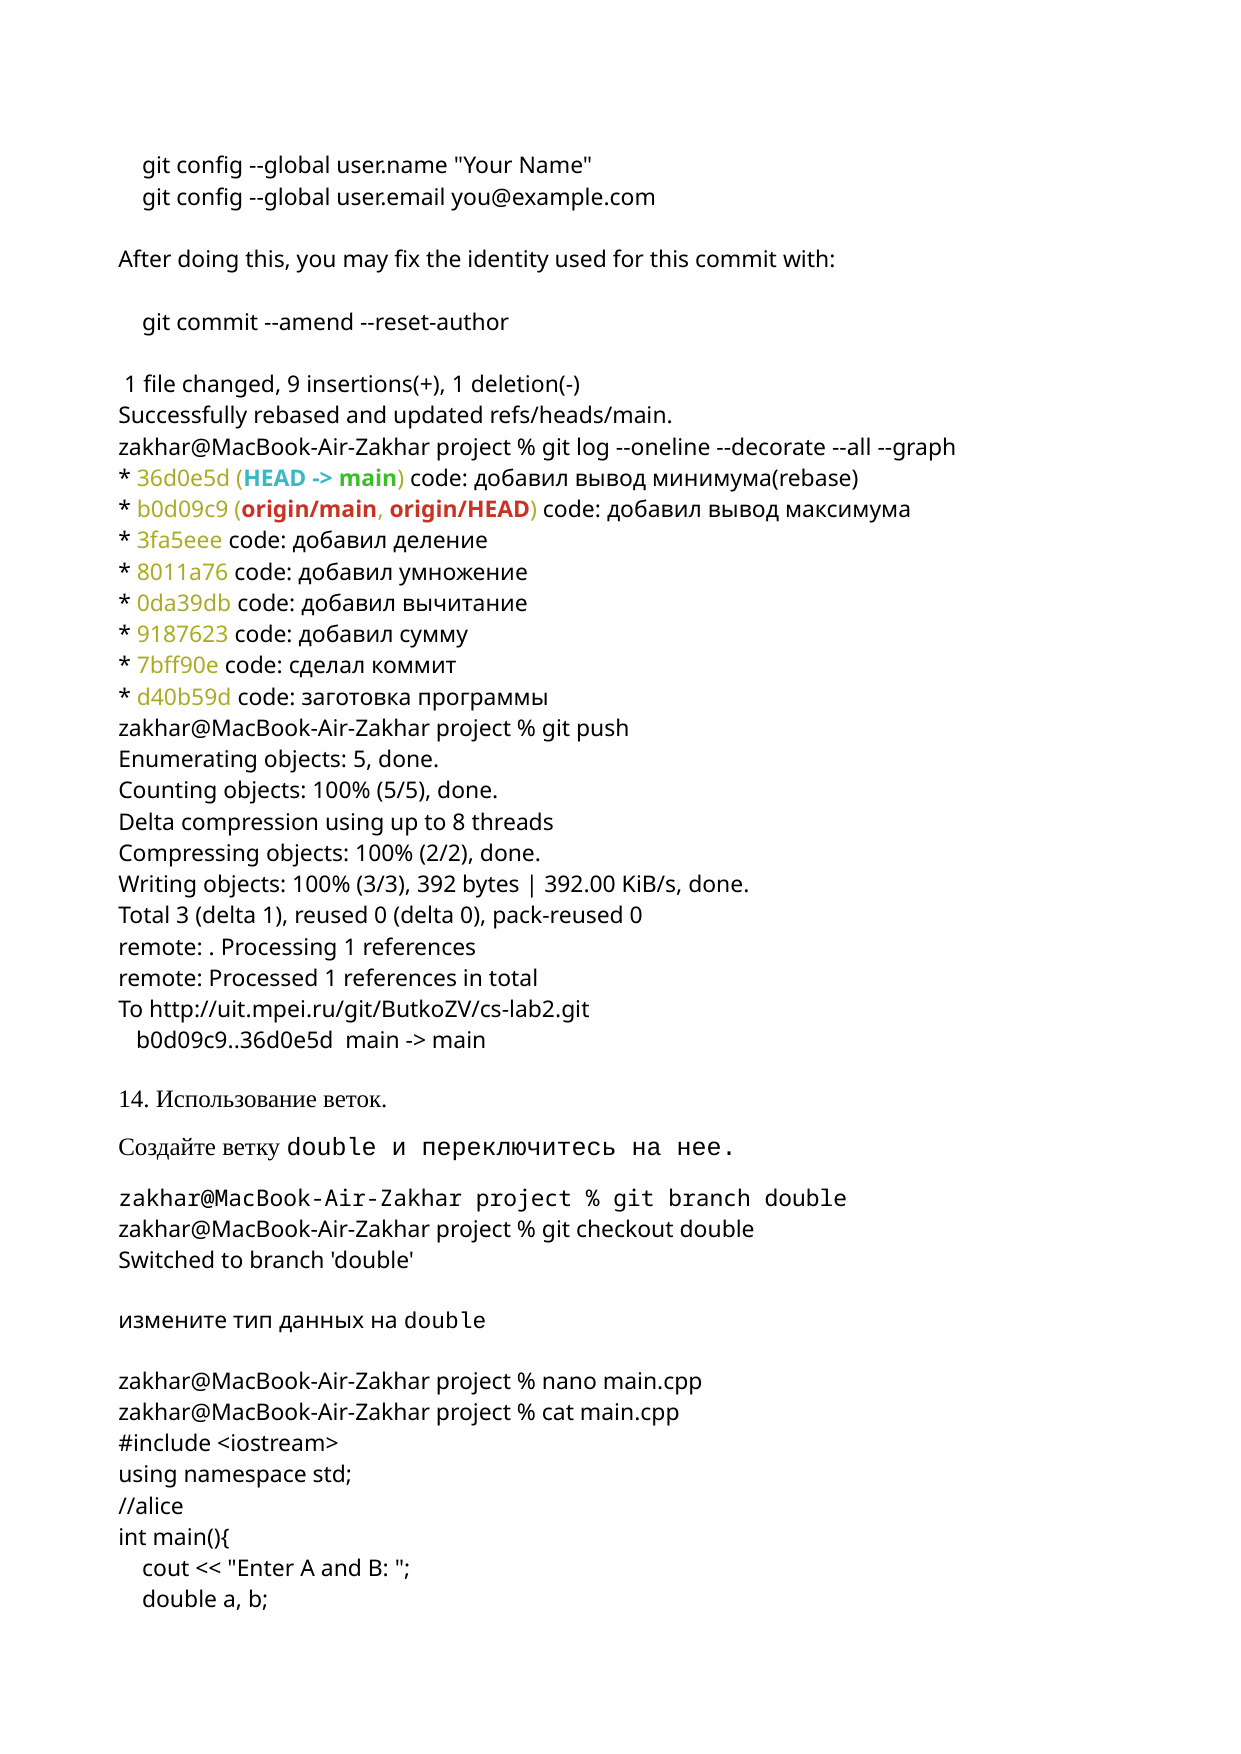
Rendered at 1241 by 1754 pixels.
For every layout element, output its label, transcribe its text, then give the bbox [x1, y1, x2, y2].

text b0d09c9..36d0e5d main -> main [118, 1024, 1122, 1056]
text Successfully rebased and updated refs/heads/main. [118, 399, 1122, 431]
text * 36d0e5d (HEAD -> main) code: добавил вывод минимума(rebase) [118, 462, 1122, 493]
text Delta compression using up to 8 threads [118, 806, 1122, 837]
text After doing this, you may fix the identity used for this commit with: [118, 243, 1122, 274]
text * b0d09c9 (origin/main, origin/HEAD) code: добавил вывод максимума [118, 493, 1122, 524]
text git config --global user.email you@example.com [118, 181, 1122, 212]
text git config --global user.name "Your Name" [118, 149, 1122, 181]
text Counting objects: 100% (5/5), done. [118, 774, 1122, 806]
text * d40b59d code: заготовка программы [118, 681, 1122, 712]
text zakhar@MacBook-Air-Zakhar project % git checkout double [118, 1213, 1122, 1244]
text 1 file changed, 9 insertions(+), 1 deletion(-) [118, 368, 1122, 399]
text * 9187623 code: добавил сумму [118, 618, 1122, 649]
text double a, b; [118, 1583, 1122, 1614]
text * 0da39db code: добавил вычитание [118, 587, 1122, 618]
text int main(){ [118, 1521, 1122, 1552]
text remote: Processed 1 references in total [118, 962, 1122, 993]
text To http://uit.mpei.ru/git/ButkoZV/cs-lab2.git [118, 993, 1122, 1024]
text * 8011a76 code: добавил умножение [118, 556, 1122, 587]
text zakhar@MacBook-Air-Zakhar project % git log --oneline --decorate --all --graph [118, 431, 1122, 462]
text Compressing objects: 100% (2/2), done. [118, 837, 1122, 868]
text * 3fa5eee code: добавил деление [118, 524, 1122, 556]
text cout << "Enter A and B: "; [118, 1552, 1122, 1583]
text Switched to branch 'double' [118, 1244, 1122, 1276]
text //alice [118, 1489, 1122, 1521]
text Enumerating objects: 5, done. [118, 743, 1122, 774]
text * 7bff90e code: сделал коммит [118, 649, 1122, 681]
text Writing objects: 100% (3/3), 392 bytes | 392.00 KiB/s, done. [118, 868, 1122, 899]
text git commit --amend --reset-author [118, 306, 1122, 337]
text zakhar@MacBook-Air-Zakhar project % nano main.cpp [118, 1364, 1122, 1396]
text using namespace std; [118, 1458, 1122, 1489]
text #include <iostream> [118, 1427, 1122, 1458]
text Total 3 (delta 1), reused 0 (delta 0), pack-reused 0 [118, 899, 1122, 931]
text remote: . Processing 1 references [118, 931, 1122, 962]
text zakhar@MacBook-Air-Zakhar project % git push [118, 712, 1122, 743]
text zakhar@MacBook-Air-Zakhar project % git branch double [118, 1182, 1122, 1213]
text zakhar@MacBook-Air-Zakhar project % cat main.cpp [118, 1396, 1122, 1427]
text 14. Использование веток. [118, 1084, 1122, 1113]
text измените тип данных на double [118, 1304, 1122, 1336]
text Создайте ветку double и переключитесь на нее. [118, 1132, 1122, 1163]
